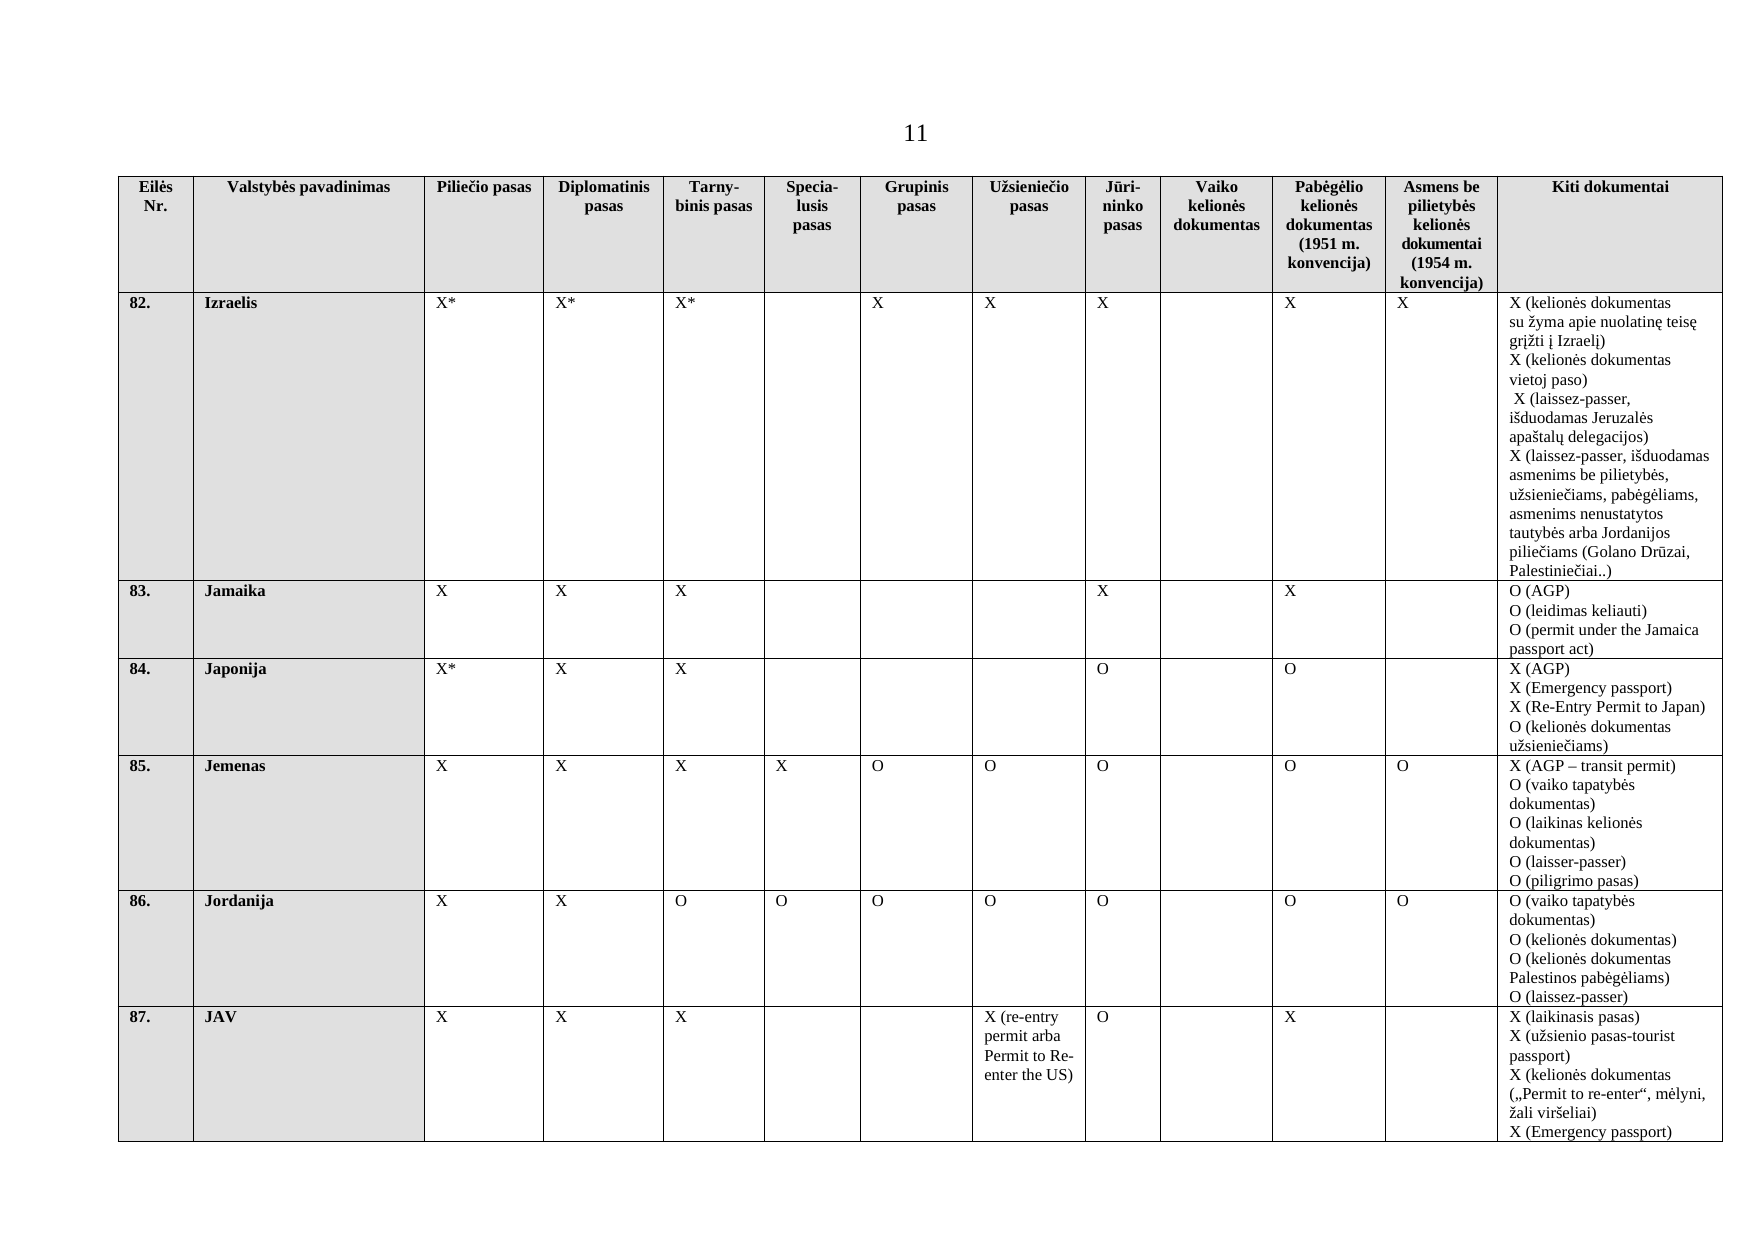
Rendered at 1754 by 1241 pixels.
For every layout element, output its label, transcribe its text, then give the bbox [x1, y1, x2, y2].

table_cell Jordanija [194, 891, 424, 1006]
table_cell [1386, 1007, 1497, 1141]
table_cell O [861, 891, 972, 1006]
table_cell O [1086, 891, 1160, 1006]
table_cell [973, 659, 1085, 755]
table_cell X [425, 581, 543, 658]
table_cell O [664, 891, 764, 1006]
table_header Asmens be pilietybės kelionės dokumentai (1954 m. konven­cija) [1386, 177, 1497, 292]
table_cell X* [425, 659, 543, 755]
table_cell O [1273, 659, 1385, 755]
table_header Tarny­binis pasas [664, 177, 764, 292]
table_cell O (vaiko tapatybės dokumentas) O (kelionės dokumentas) O (kelionės dokumentas Palestinos pabėgėliams) O (laissez-passer) [1498, 891, 1722, 1006]
table_cell X [1086, 581, 1160, 658]
table_cell X [1086, 293, 1160, 580]
table_cell 85. [119, 756, 193, 890]
table_cell [1161, 659, 1272, 755]
table_cell X [1273, 1007, 1385, 1141]
table_cell X [973, 293, 1085, 580]
table_cell X [664, 756, 764, 890]
table_cell 82. [119, 293, 193, 580]
table_cell X [1386, 293, 1497, 580]
table_cell X [1273, 293, 1385, 580]
table_cell [1161, 756, 1272, 890]
table_cell O [1273, 756, 1385, 890]
table_header Diploma­tinis pasas [544, 177, 663, 292]
table_header Jūri­ninko pasas [1086, 177, 1160, 292]
table_cell X [425, 756, 543, 890]
table_cell [1386, 659, 1497, 755]
table_cell [1161, 293, 1272, 580]
table_cell JAV [194, 1007, 424, 1141]
table_header Valstybės pavadinimas [194, 177, 424, 292]
table_header Eilės Nr. [119, 177, 193, 292]
table_cell O (AGP) O (leidimas keliauti) O (permit under the Jamaica passport act) [1498, 581, 1722, 658]
table_cell [765, 1007, 860, 1141]
table_cell X [544, 659, 663, 755]
table_header Piliečio pasas [425, 177, 543, 292]
table_header Užsie­niečio pasas [973, 177, 1085, 292]
table_cell X [765, 756, 860, 890]
table_cell 86. [119, 891, 193, 1006]
table_cell O [1386, 756, 1497, 890]
table_cell 83. [119, 581, 193, 658]
table_cell X [425, 891, 543, 1006]
table_cell [973, 581, 1085, 658]
table_cell [765, 659, 860, 755]
table_cell [1161, 1007, 1272, 1141]
table_header Grupinis pasas [861, 177, 972, 292]
table_cell [1161, 581, 1272, 658]
table_cell X* [544, 293, 663, 580]
table_cell X* [425, 293, 543, 580]
table_cell X [544, 891, 663, 1006]
table_header Kiti dokumentai [1498, 177, 1722, 292]
table_cell [861, 581, 972, 658]
table_cell O [861, 756, 972, 890]
table_cell [861, 659, 972, 755]
table_cell X [664, 1007, 764, 1141]
table_cell Jamaika [194, 581, 424, 658]
table_cell X (laikinasis pasas) X (užsienio pasas-tourist passport) X (kelionės dokumentas („Permit to re-enter“, mėlyni, žali viršeliai) X (Emergency passport) [1498, 1007, 1722, 1141]
table_cell [861, 1007, 972, 1141]
table_cell O [973, 756, 1085, 890]
table_cell X [425, 1007, 543, 1141]
table_cell [1386, 581, 1497, 658]
table_cell X [664, 659, 764, 755]
table_cell Jemenas [194, 756, 424, 890]
table_cell X [664, 581, 764, 658]
table_cell O [1086, 756, 1160, 890]
table_cell X [544, 581, 663, 658]
table_cell Japonija [194, 659, 424, 755]
table_header Pabėgėlio kelionės doku­mentas (1951 m. konven­cija) [1273, 177, 1385, 292]
table_cell O [1086, 659, 1160, 755]
table_cell [765, 581, 860, 658]
table_cell O [1273, 891, 1385, 1006]
table_cell X [861, 293, 972, 580]
table_cell 84. [119, 659, 193, 755]
table_cell X [544, 756, 663, 890]
table_cell O [973, 891, 1085, 1006]
table_cell X (AGP) X (Emergency passport) X (Re-Entry Permit to Japan) O (kelionės dokumentas užsieniečiams) [1498, 659, 1722, 755]
table_cell X* [664, 293, 764, 580]
table_header Vaiko kelionės doku­mentas [1161, 177, 1272, 292]
table_cell O [1086, 1007, 1160, 1141]
table_cell X [544, 1007, 663, 1141]
table_cell O [1386, 891, 1497, 1006]
table_cell Izraelis [194, 293, 424, 580]
table_cell [765, 293, 860, 580]
table_cell X (kelionės dokumentas su žyma apie nuolatinę teisę grįžti į Izraelį) X (kelionės dokumentas vietoj paso) X (laissez-passer, išduodamas Jeruzalės apaštalų delegacijos) X (laissez-passer, išduodamas asmenims be pilietybės, užsieniečiams, pabėgėliams, asmenims nenustatytos tautybės arba Jordanijos piliečiams (Golano Drūzai, Palestiniečiai..) [1498, 293, 1722, 580]
table_header Specia­lusis pasas [765, 177, 860, 292]
table_cell O [765, 891, 860, 1006]
table_cell 87. [119, 1007, 193, 1141]
table_cell X (AGP – transit permit) O (vaiko tapatybės dokumentas) O (laikinas kelionės dokumentas) O (laisser-passer) O (piligrimo pasas) [1498, 756, 1722, 890]
table_cell X [1273, 581, 1385, 658]
table_cell X (re-entry permit arba Permit to Re-enter the US) [973, 1007, 1085, 1141]
table_cell [1161, 891, 1272, 1006]
